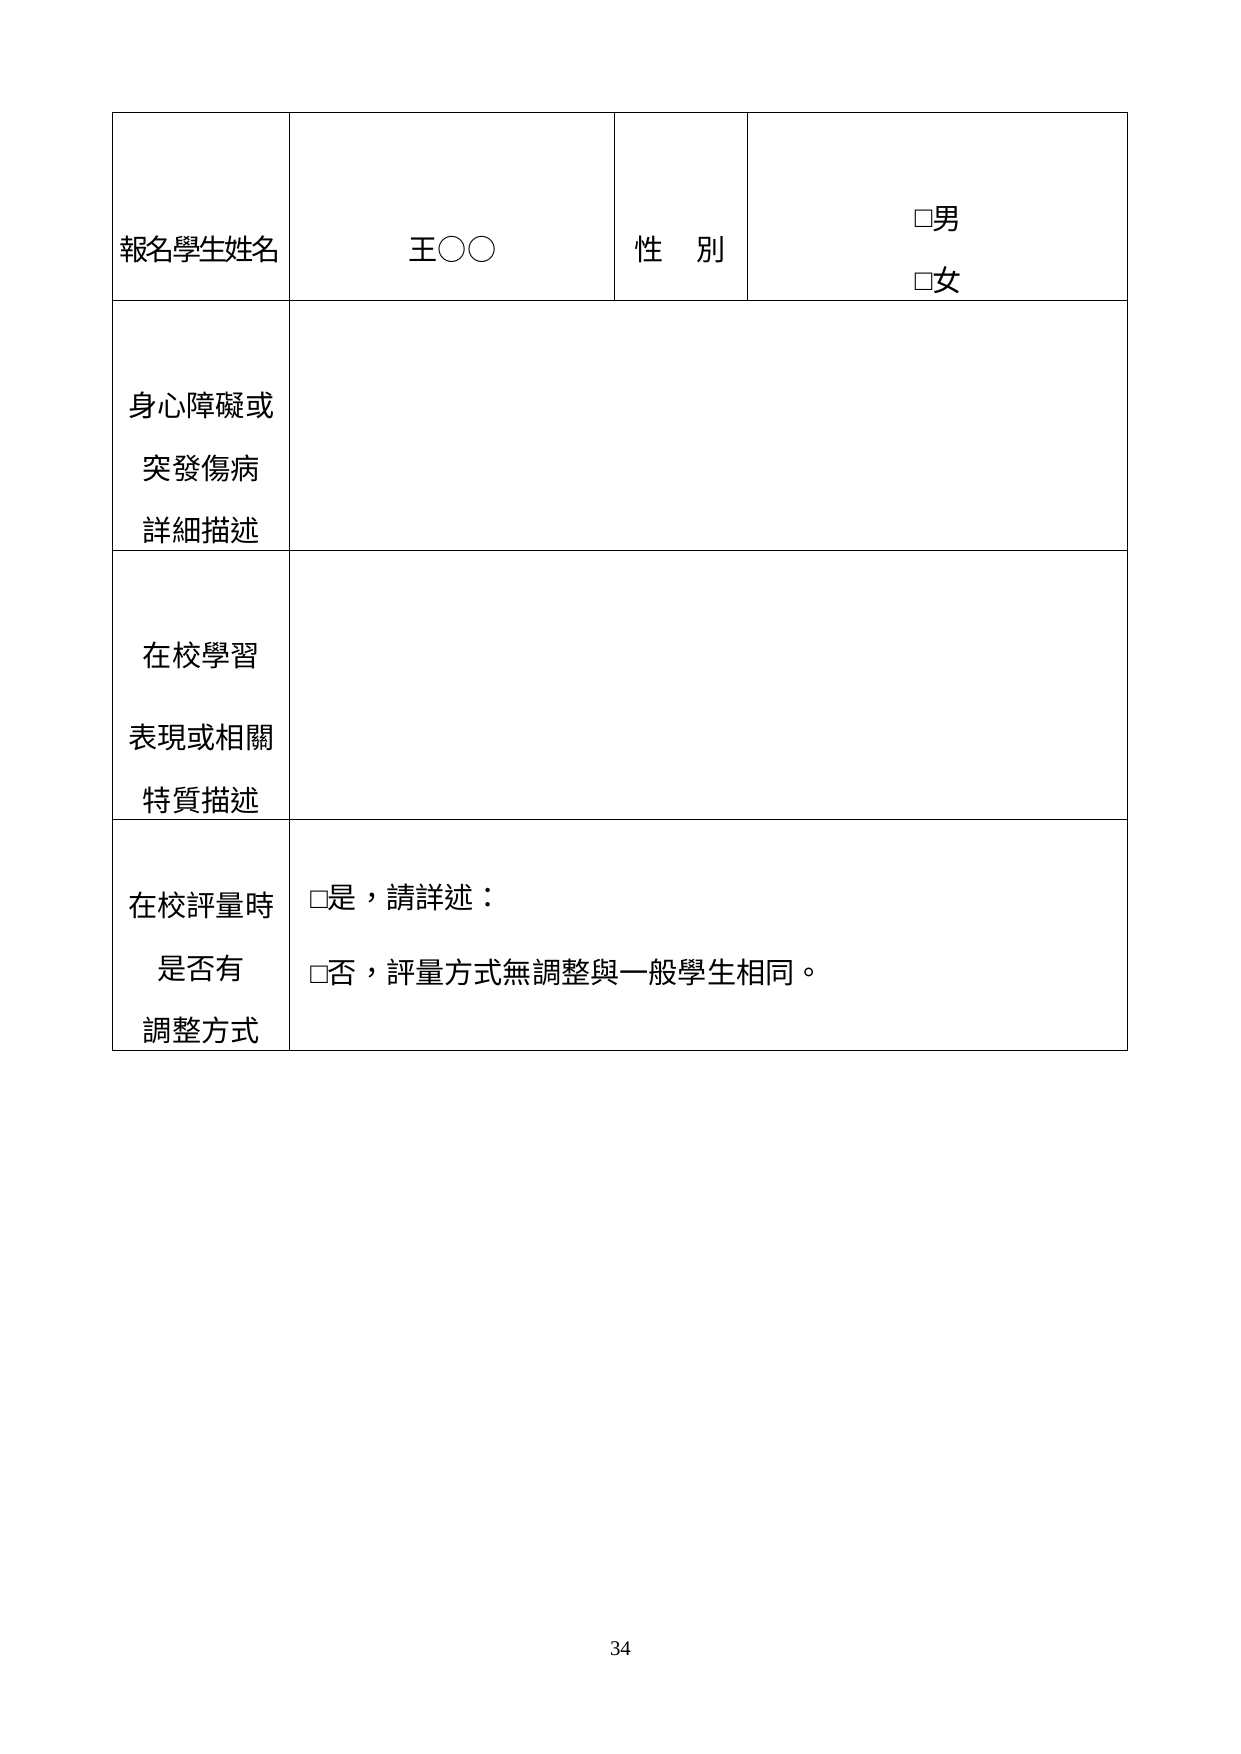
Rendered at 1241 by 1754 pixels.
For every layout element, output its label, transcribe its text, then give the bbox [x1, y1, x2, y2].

table_cell □是，請詳述： □否，評量方式無調整與一般學生相同。 [290, 820, 1127, 1050]
table_cell [290, 301, 1127, 550]
table_cell 在校學習 表現或相關特質描述 [113, 551, 289, 819]
table_cell 王○○ [290, 113, 614, 300]
table_cell 在校評量時是否有 調整方式 [113, 820, 289, 1050]
table_cell 報名學生姓名 [113, 113, 289, 300]
table_cell [290, 551, 1127, 819]
table_cell □男 □女 [748, 113, 1127, 300]
table_cell 性 別 [615, 113, 747, 300]
table_cell 身心障礙或突發傷病 詳細描述 [113, 301, 289, 550]
